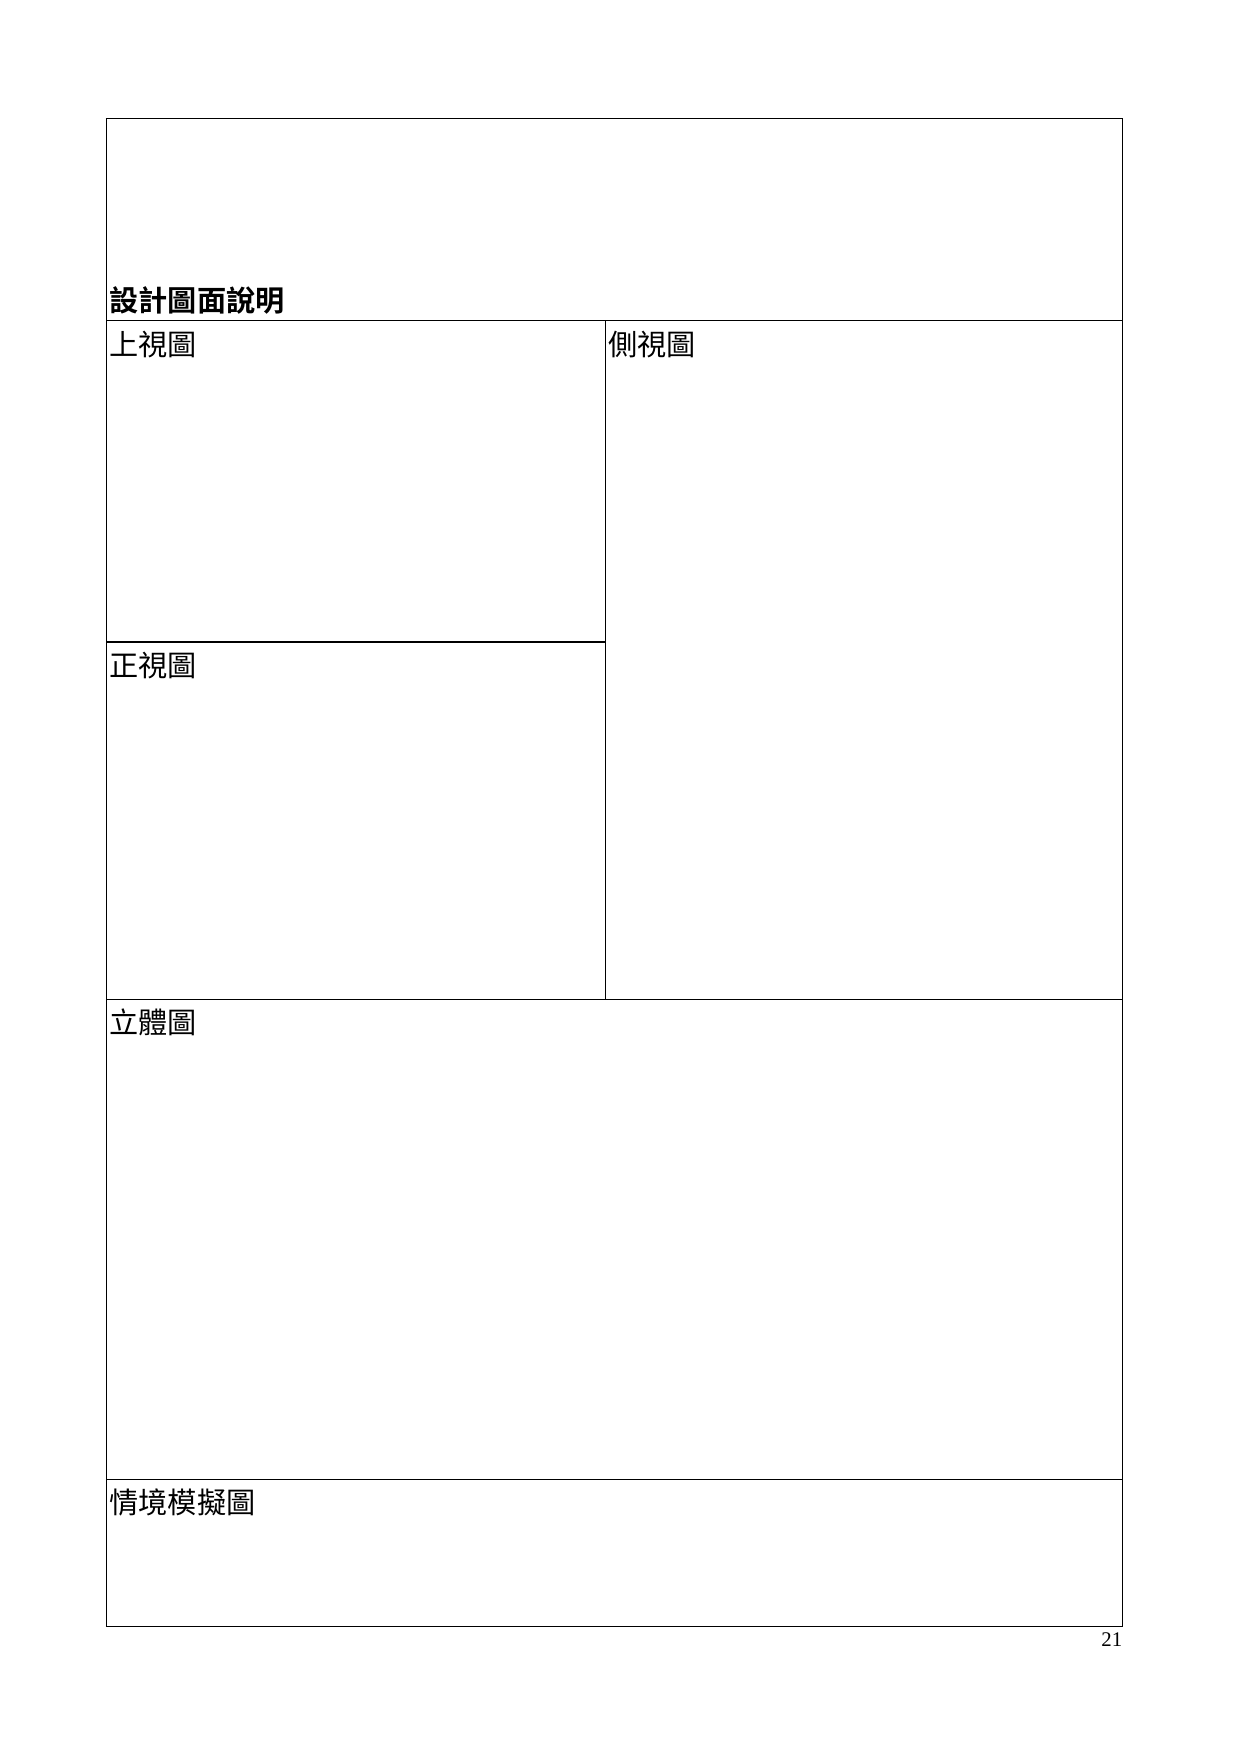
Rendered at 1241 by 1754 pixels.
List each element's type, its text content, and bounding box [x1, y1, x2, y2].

table_cell 立體圖 [107, 1000, 1122, 1478]
table_cell 正視圖 [107, 643, 605, 998]
table_cell 上視圖 [107, 321, 605, 641]
table_cell 情境模擬圖 [107, 1480, 1122, 1626]
table_cell 設計草圖（繪圖草稿可折疊浮貼附於本欄）（必填） 設計圖須包含： 名稱 材質 尺寸 技法 如有特殊結構與複合材質結合之部分，請加以述明其接合方式 設計圖面說明 [107, 119, 1122, 320]
table_cell 側視圖 [606, 321, 1122, 998]
